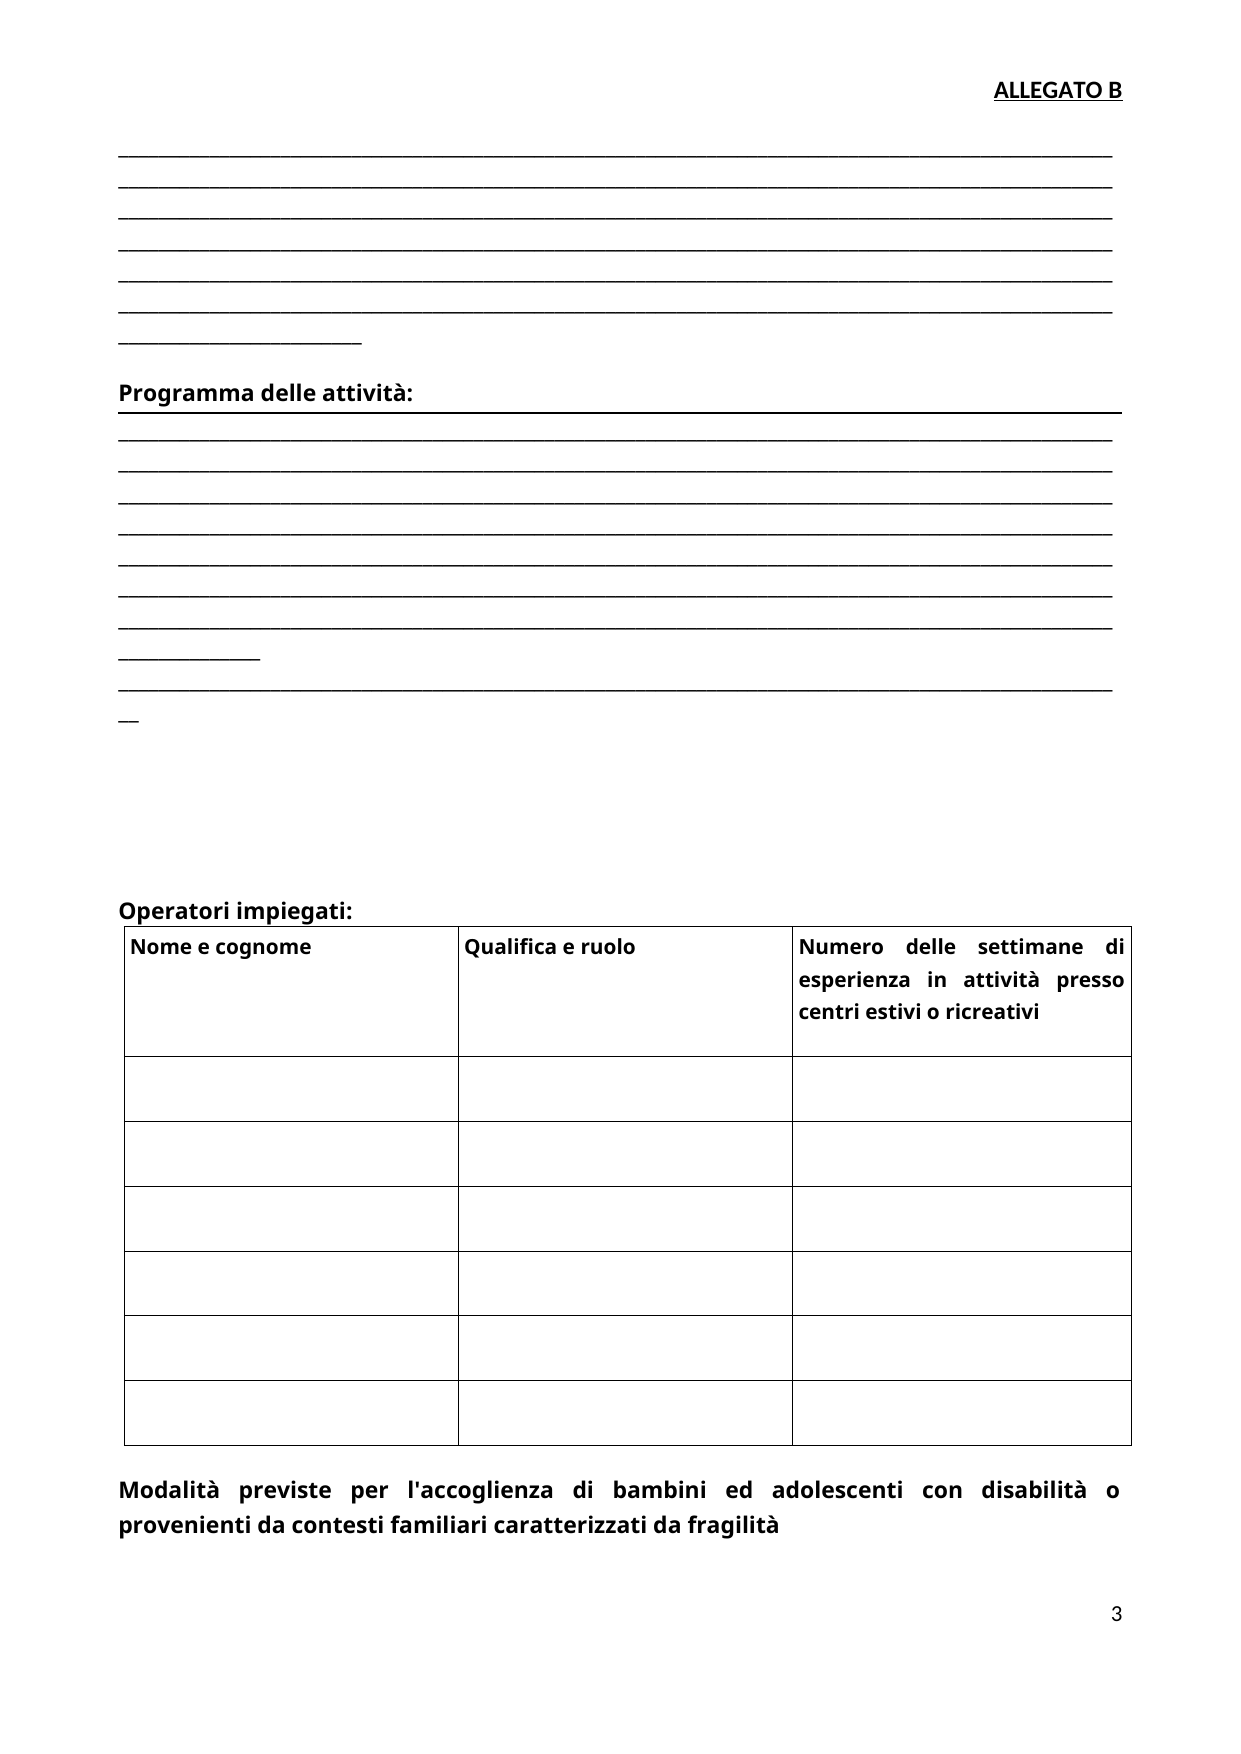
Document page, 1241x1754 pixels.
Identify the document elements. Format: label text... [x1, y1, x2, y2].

table_cell [125, 1381, 458, 1445]
table_cell [793, 1381, 1131, 1445]
table_cell [459, 1316, 792, 1380]
text ____________________________________________________________________________________________________________________________________________________________________________________________________________________________________________________________________________________________________________________________________________________________________________________________________________________________________________________________________________________________________________________________________________________________________________________________________________________________________________________________________________________________________________________________ [118, 414, 1122, 664]
table_header Nome e cognome [125, 927, 458, 1056]
table_cell [793, 1187, 1131, 1251]
table_cell [793, 1252, 1131, 1315]
table_cell [125, 1057, 458, 1121]
table_cell [793, 1122, 1131, 1186]
table_cell [459, 1381, 792, 1445]
text ____________________________________________________________________________________________________ [118, 664, 1122, 727]
table_header Numero delle settimane di esperienza in attività presso centri estivi o ricreativi [793, 927, 1131, 1056]
text Operatori impiegati: [118, 895, 1122, 926]
table_header Qualifica e ruolo [459, 927, 792, 1056]
table_cell [459, 1122, 792, 1186]
table_cell [125, 1187, 458, 1251]
text Programma delle attività: [118, 377, 1122, 412]
table_cell [793, 1057, 1131, 1121]
table_cell [459, 1187, 792, 1251]
table_cell [459, 1252, 792, 1315]
table_cell [125, 1252, 458, 1315]
text ____________________________________________________________________________________________________________________________________________________________________________________________________________________________________________________________________________________________________________________________________________________________________________________________________________________________________________________________________________________________________________________________________________________________________________________________________________________________________ [118, 130, 1122, 348]
table_cell [793, 1316, 1131, 1380]
table_cell [125, 1316, 458, 1380]
table_cell [125, 1122, 458, 1186]
table_cell [459, 1057, 792, 1121]
text Modalità previste per l'accoglienza di bambini ed adolescenti con disabilità o provenienti da contesti familiari caratterizzati da fragilità [118, 1473, 1122, 1541]
